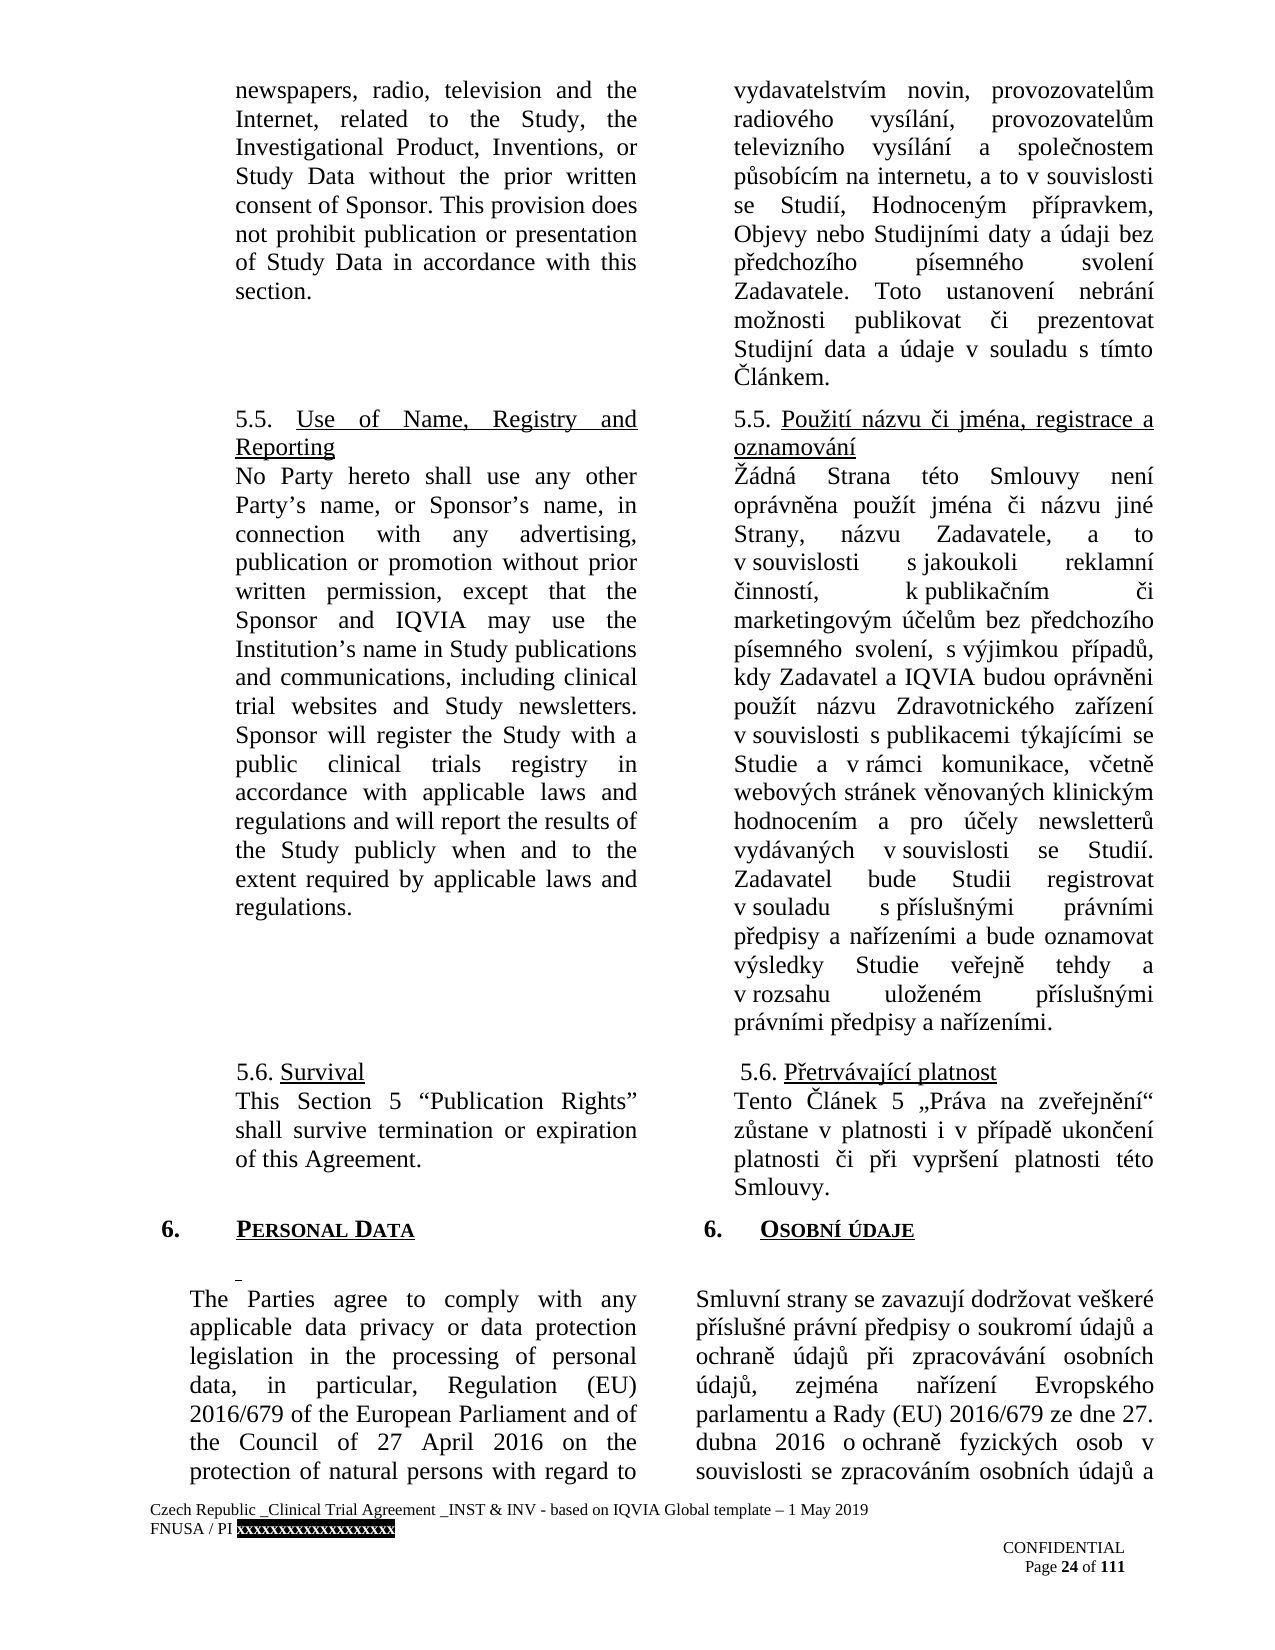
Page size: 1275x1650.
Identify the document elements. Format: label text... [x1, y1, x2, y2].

table_cell The Parties agree to comply with any applicable data privacy or data protection legislation in the processing of personal data, in particular, Regulation (EU) 2016/679 of the European Parliament and of the Council of 27 April 2016 on the protection of natural persons with regard to [150, 1284, 649, 1485]
table_cell Tento Článek 5 „Práva na zveřejnění“ zůstane v platnosti i v případě ukončení platnosti či při vypršení platnosti této Smlouvy. [649, 1086, 1165, 1214]
table_cell newspapers, radio, television and the Internet, related to the Study, the Investigational Product, Inventions, or Study Data without the prior written consent of Sponsor. This provision does not prohibit publication or presentation of Study Data in accordance with this section. [150, 75, 649, 404]
table_cell 5.6. Přetrvávající platnost [649, 1058, 1165, 1086]
table_cell Smluvní strany se zavazují dodržovat veškeré příslušné právní předpisy o soukromí údajů a ochraně údajů při zpracovávání osobních údajů, zejména nařízení Evropského parlamentu a Rady (EU) 2016/679 ze dne 27. dubna 2016 o ochraně fyzických osob v souvislosti se zpracováním osobních údajů a [649, 1284, 1165, 1485]
table_cell No Party hereto shall use any other Party’s name, or Sponsor’s name, in connection with any advertising, publication or promotion without prior written permission, except that the Sponsor and IQVIA may use the Institution’s name in Study publications and communications, including clinical trial websites and Study newsletters. Sponsor will register the Study with a public clinical trials registry in accordance with applicable laws and regulations and will report the results of the Study publicly when and to the extent required by applicable laws and regulations. [150, 461, 649, 1057]
table_cell This Section 5 “Publication Rights” shall survive termination or expiration of this Agreement. [150, 1086, 649, 1214]
table_cell Žádná Strana této Smlouvy není oprávněna použít jména či názvu jiné Strany, názvu Zadavatele, a to v souvislosti s jakoukoli reklamní činností, k publikačním či marketingovým účelům bez předchozího písemného svolení, s výjimkou případů, kdy Zadavatel a IQVIA budou oprávněni použít názvu Zdravotnického zařízení v souvislosti s publikacemi týkajícími se Studie a v rámci komunikace, včetně webových stránek věnovaných klinickým hodnocením a pro účely newsletterů vydávaných v souvislosti se Studií. Zadavatel bude Studii registrovat v souladu s příslušnými právními předpisy a nařízeními a bude oznamovat výsledky Studie veřejně tehdy a v rozsahu uloženém příslušnými právními předpisy a nařízeními. [649, 461, 1165, 1057]
table_cell [150, 1255, 649, 1284]
table_cell 5.6. Survival [150, 1058, 649, 1086]
table_cell 5.5. Použití názvu či jména, registrace a oznamování [649, 404, 1165, 461]
table_cell Personal Data [150, 1214, 649, 1255]
table_cell 5.5. Use of Name, Registry and Reporting [150, 404, 649, 461]
table_cell vydavatelstvím novin, provozovatelům radiového vysílání, provozovatelům televizního vysílání a společnostem působícím na internetu, a to v souvislosti se Studií, Hodnoceným přípravkem, Objevy nebo Studijními daty a údaji bez předchozího písemného svolení Zadavatele. Toto ustanovení nebrání možnosti publikovat či prezentovat Studijní data a údaje v souladu s tímto Článkem. [649, 75, 1165, 404]
table_cell 6. Osobní údaje [649, 1214, 1165, 1255]
table_cell [649, 1255, 1165, 1284]
